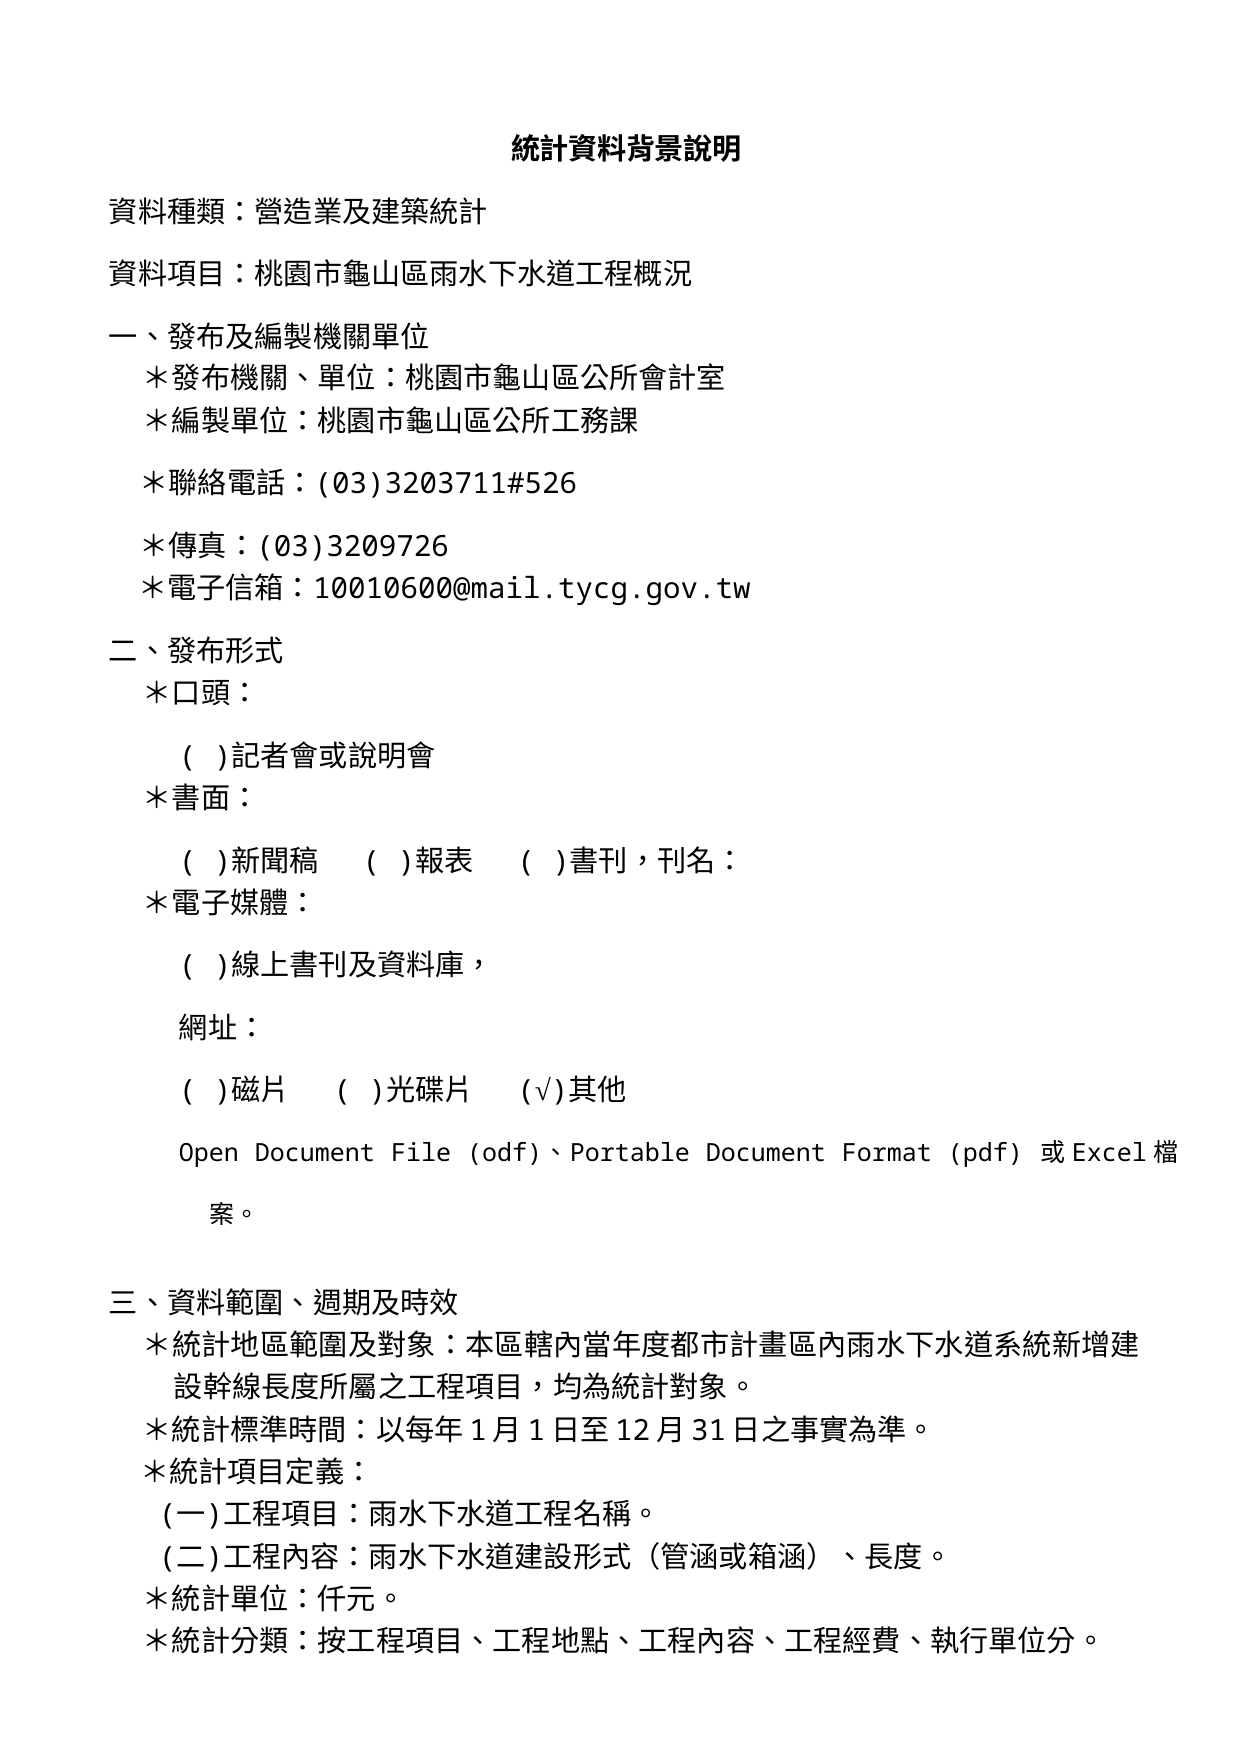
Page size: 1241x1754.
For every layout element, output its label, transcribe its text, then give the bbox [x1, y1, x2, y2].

table_header 統計資料背景說明 資料種類：營造業及建築統計 資料項目：桃園市龜山區雨水下水道工程概況 一、發布及編製機關單位 ＊發布機關、單位：桃園市龜山區公所會計室 ＊編製單位：桃園市龜山區公所工務課 ＊聯絡電話：(03)3203711#526 ＊傳真：(03)3209726 ＊電子信箱：10010600@mail.tycg.gov.tw 二、發布形式 ＊口頭： ( )記者會或說明會 ＊書面： ( )新聞稿 ( )報表 ( )書刊，刊名： ＊電子媒體： ( )線上書刊及資料庫， 網址： ( )磁片 ( )光碟片 (√)其他 Open Document File (odf)、Portable Document Format (pdf) 或Excel檔案。 三、資料範圍、週期及時效 ＊統計地區範圍及對象：本區轄內當年度都市計畫區內雨水下水道系統新增建設幹線長度所屬之工程項目，均為統計對象。 ＊統計標準時間：以每年1月1日至12月31日之事實為準。 ＊統計項目定義： (一)工程項目：雨水下水道工程名稱。 (二)工程內容：雨水下水道建設形式（管涵或箱涵）、長度。 ＊統計單位：仟元。 ＊統計分類：按工程項目、工程地點、工程內容、工程經費、執行單位分。 ＊發布週期(指資料編製或產生之頻率，如月、季、年等)：年。 ＊時效(指統計標準時間至資料發布時間之間隔時間)：5日。 ＊資料變革：無。 四、公開資料發布訊息 ＊預告發布日期(含預告方式及週期)：次年1月5日(原訂預告發布日期如遇例假日或國定假日則延至下一個工作日發布)。 ＊同步發送單位(說明資料發布時同步發送之單位或可同步查得該資料之網址)：桃園市政府水務局。 五、資料品質 ＊統計指標編製方法與資料來源說明：根據本公所資料彙編。 ＊統計資料交叉查核及確保資料合理性之機制(說明各項資料之相互關係及不同資料來源之相關統計差異性)：紙本紀錄與電子檔案交叉查核。 六、須注意及預定改變之事項(說明預定修正之資料、定義、統計方法等及其修正原因)：無。 七、其他事項：無。 [98, 105, 1155, 1660]
